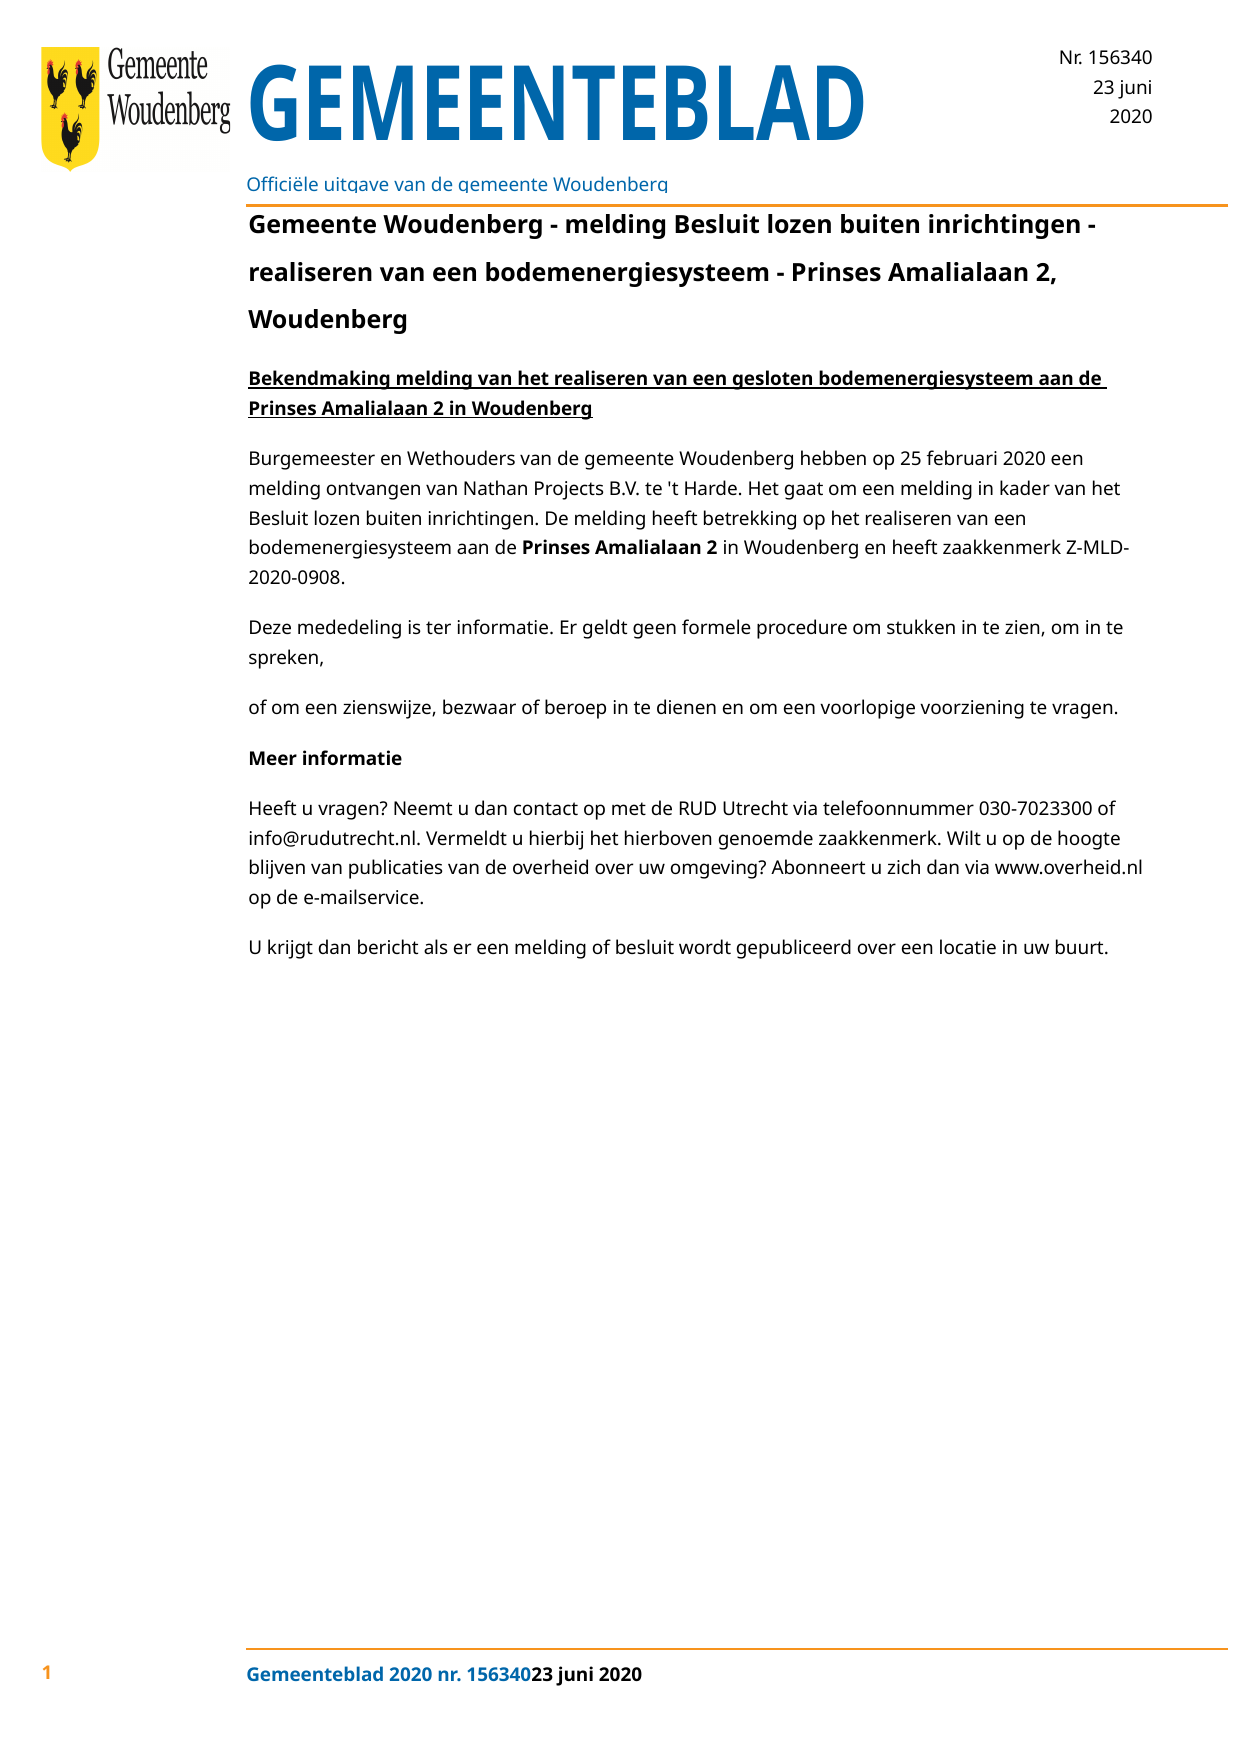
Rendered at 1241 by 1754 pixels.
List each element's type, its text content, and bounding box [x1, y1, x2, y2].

text of om een zienswijze, bezwaar of beroep in te dienen en om een voorlopige voorziening te vragen. [248, 694, 1152, 720]
text Deze mededeling is ter informatie. Er geldt geen formele procedure om stukken in te zien, om in te spreken, [248, 614, 1152, 669]
text Heeft u vragen? Neemt u dan contact op met de RUD Utrecht via telefoonnummer 030-7023300 of info@rudutrecht.nl. Vermeldt u hierbij het hierboven genoemde zaakkenmerk. Wilt u op de hoogte blijven van publicaties van de overheid over uw omgeving? Abonneert u zich dan via www.overheid.nl op de e-mailservice. [248, 795, 1152, 909]
text U krijgt dan bericht als er een melding of besluit wordt gepubliceerd over een locatie in uw buurt. [248, 934, 1152, 960]
text Meer informatie [248, 745, 1152, 770]
picture [41, 47, 231, 172]
text Gemeente Woudenberg - melding Besluit lozen buiten inrichtingen - realiseren van een bodemenergiesysteem - Prinses Amalialaan 2, Woudenberg [248, 207, 1152, 336]
text Bekendmaking melding van het realiseren van een gesloten bodemenergiesysteem aan de Prinses Amalialaan 2 in Woudenberg [248, 366, 1152, 421]
text Burgemeester en Wethouders van de gemeente Woudenberg hebben op 25 februari 2020 een melding ontvangen van Nathan Projects B.V. te 't Harde. Het gaat om een melding in kader van het Besluit lozen buiten inrichtingen. De melding heeft betrekking op het realiseren van een bodemenergiesysteem aan de Prinses Amalialaan 2 in Woudenberg en heeft zaakkenmerk Z-MLD-2020-0908. [248, 446, 1152, 589]
